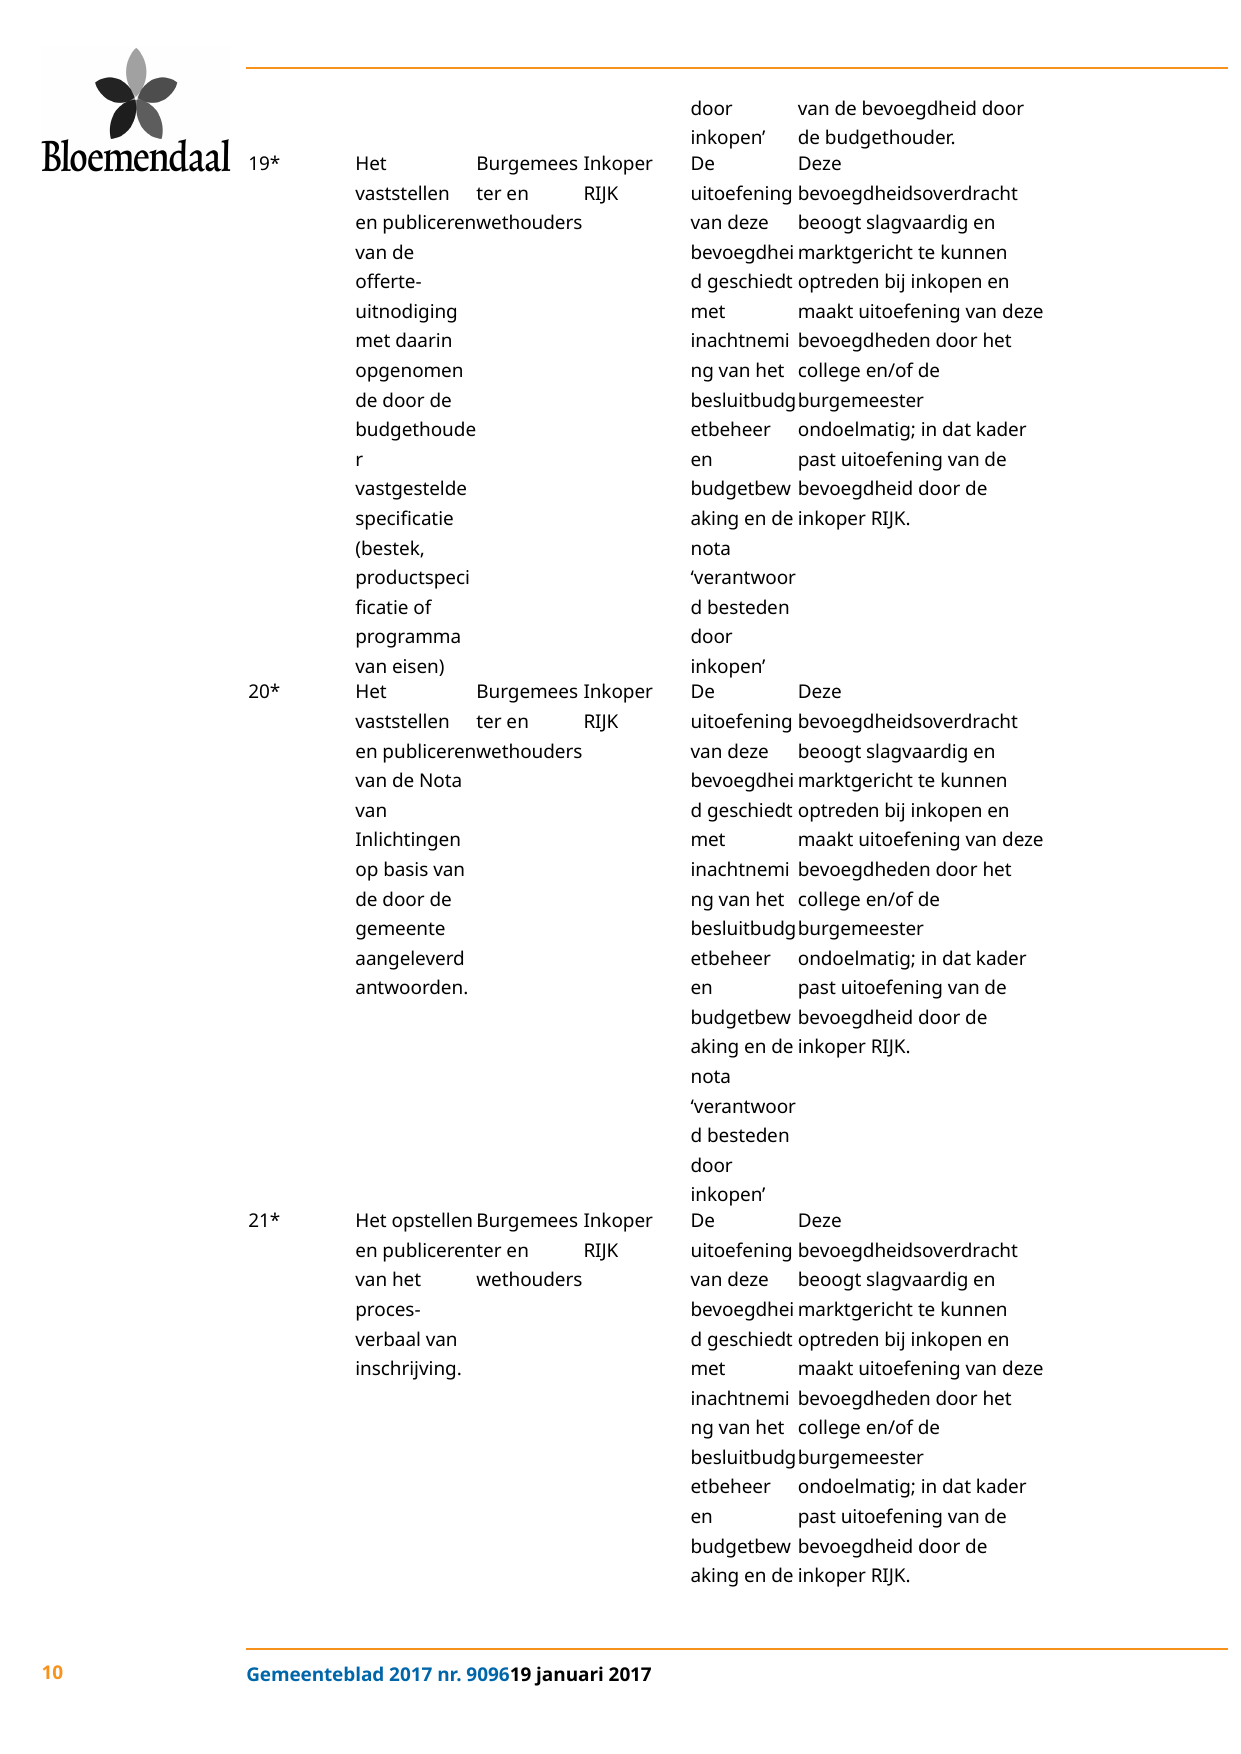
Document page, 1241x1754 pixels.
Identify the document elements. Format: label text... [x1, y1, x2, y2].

table_cell Deze bevoegdheidsoverdracht beoogt slagvaardig en marktgericht te kunnen optreden bij inkopen en maakt uitoefening van deze bevoegdheden door het college en/of de burgemeester ondoelmatig; in dat kader past uitoefening van de bevoegdheid door de inkoper RIJK. [798, 679, 1044, 1207]
table_cell 21* [248, 1208, 355, 1588]
table_cell Het vaststellen en publiceren van de Nota van Inlichtingen op basis van de door de gemeente aangeleverd antwoorden. [355, 679, 476, 1207]
table_cell 19* [248, 150, 355, 679]
table_cell [248, 95, 355, 150]
table_cell Burgemeester en wethouders [476, 1208, 583, 1588]
picture [41, 47, 231, 172]
table_cell van de bevoegdheid door de budgethouder. [798, 95, 1044, 150]
table_cell Het opstellen en publiceren van het proces-verbaal van inschrijving. [355, 1208, 476, 1588]
table_cell De uitoefening van deze bevoegdheid geschiedt met inachtneming van het besluitbudgetbeheer en budgetbewaking en de nota ‘verantwoord besteden door inkopen’ [690, 679, 798, 1207]
table_cell Burgemeester en wethouders [476, 150, 583, 679]
table_cell Inkoper RIJK [583, 150, 690, 679]
table_cell door inkopen’ [690, 95, 798, 150]
table_cell [583, 95, 690, 150]
table_cell Inkoper RIJK [583, 679, 690, 1207]
table_cell Inkoper RIJK [583, 1208, 690, 1588]
table_cell Deze bevoegdheidsoverdracht beoogt slagvaardig en marktgericht te kunnen optreden bij inkopen en maakt uitoefening van deze bevoegdheden door het college en/of de burgemeester ondoelmatig; in dat kader past uitoefening van de bevoegdheid door de inkoper RIJK. [798, 1208, 1044, 1588]
table_cell [476, 95, 583, 150]
table_cell Het vaststellen en publiceren van de offerte-uitnodiging met daarin opgenomen de door de budgethouder vastgestelde specificatie (bestek, productspecificatie of programma van eisen) [355, 150, 476, 679]
table_cell Burgemeester en wethouders [476, 679, 583, 1207]
table_cell 20* [248, 679, 355, 1207]
table_cell De uitoefening van deze bevoegdheid geschiedt met inachtneming van het besluitbudgetbeheer en budgetbewaking en de nota ‘verantwoord besteden door inkopen’ [690, 150, 798, 679]
table_cell De uitoefening van deze bevoegdheid geschiedt met inachtneming van het besluitbudgetbeheer en budgetbewaking en de [690, 1208, 798, 1588]
table_cell Deze bevoegdheidsoverdracht beoogt slagvaardig en marktgericht te kunnen optreden bij inkopen en maakt uitoefening van deze bevoegdheden door het college en/of de burgemeester ondoelmatig; in dat kader past uitoefening van de bevoegdheid door de inkoper RIJK. [798, 150, 1044, 679]
table_cell [355, 95, 476, 150]
